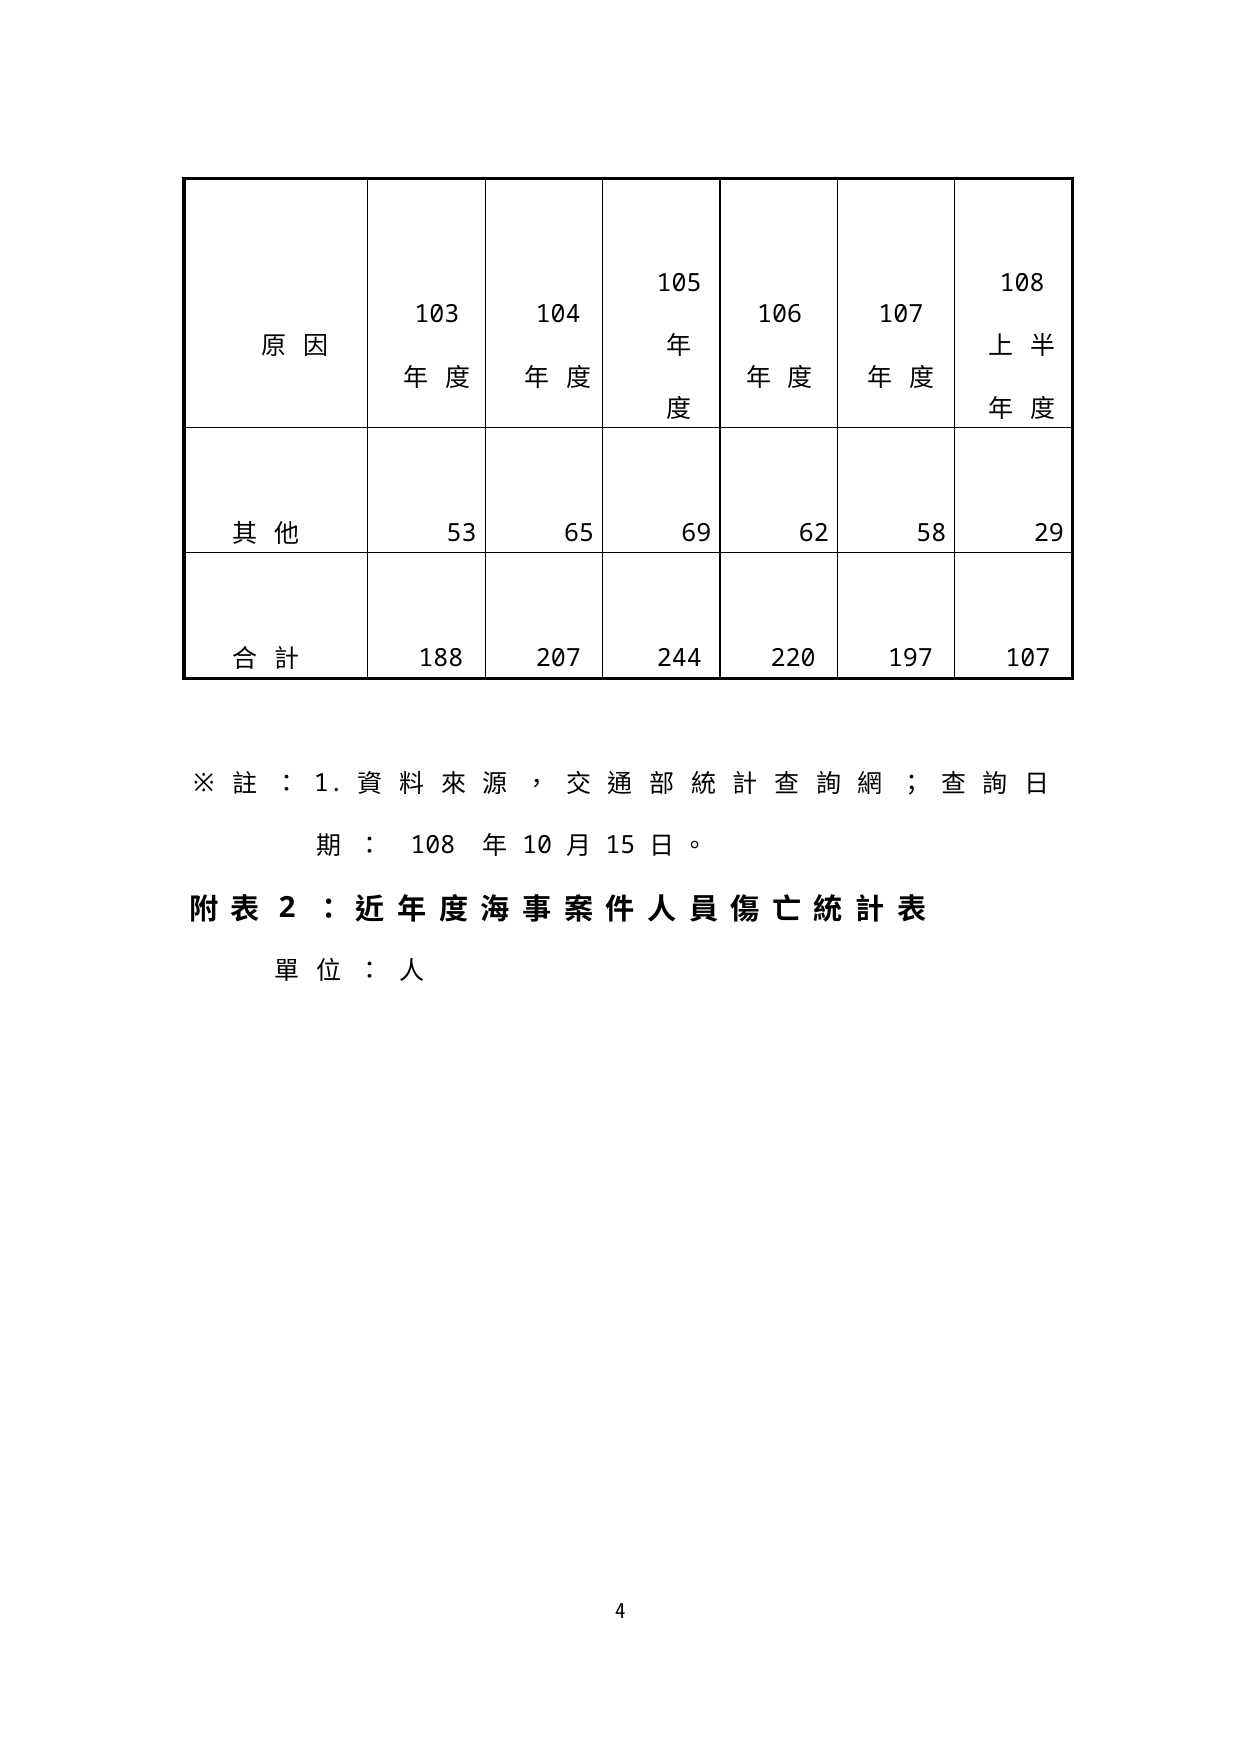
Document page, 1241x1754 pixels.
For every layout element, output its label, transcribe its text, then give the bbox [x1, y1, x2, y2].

table_header 原因 [186, 180, 367, 427]
table_cell 62 [721, 428, 837, 552]
table_header 104年度 [486, 180, 602, 427]
table_header 107年度 [838, 180, 954, 427]
table_cell 69 [603, 428, 719, 552]
table_cell 244 [603, 553, 719, 677]
table_header 105年度 [603, 180, 719, 427]
table_cell 188 [368, 553, 485, 677]
table_header 103年度 [368, 180, 485, 427]
table_header 108 上半年度 [955, 180, 1071, 427]
table_cell 107 [955, 553, 1071, 677]
table_header 106年度 [721, 180, 837, 427]
table_cell 197 [838, 553, 954, 677]
text ※註：1.資料來源，交通部統計查詢網；查詢日期：108年10月15日。 [183, 740, 1072, 865]
table_cell 53 [368, 428, 485, 552]
table_cell 合計 [186, 553, 367, 677]
table_cell 220 [721, 553, 837, 677]
table_cell 58 [838, 428, 954, 552]
table_cell 29 [955, 428, 1071, 552]
table_cell 207 [486, 553, 602, 677]
table_cell 其他 [186, 428, 367, 552]
table_cell 65 [486, 428, 602, 552]
text 附表2：近年度海事案件人員傷亡統計表 單位：人 [183, 865, 1058, 990]
